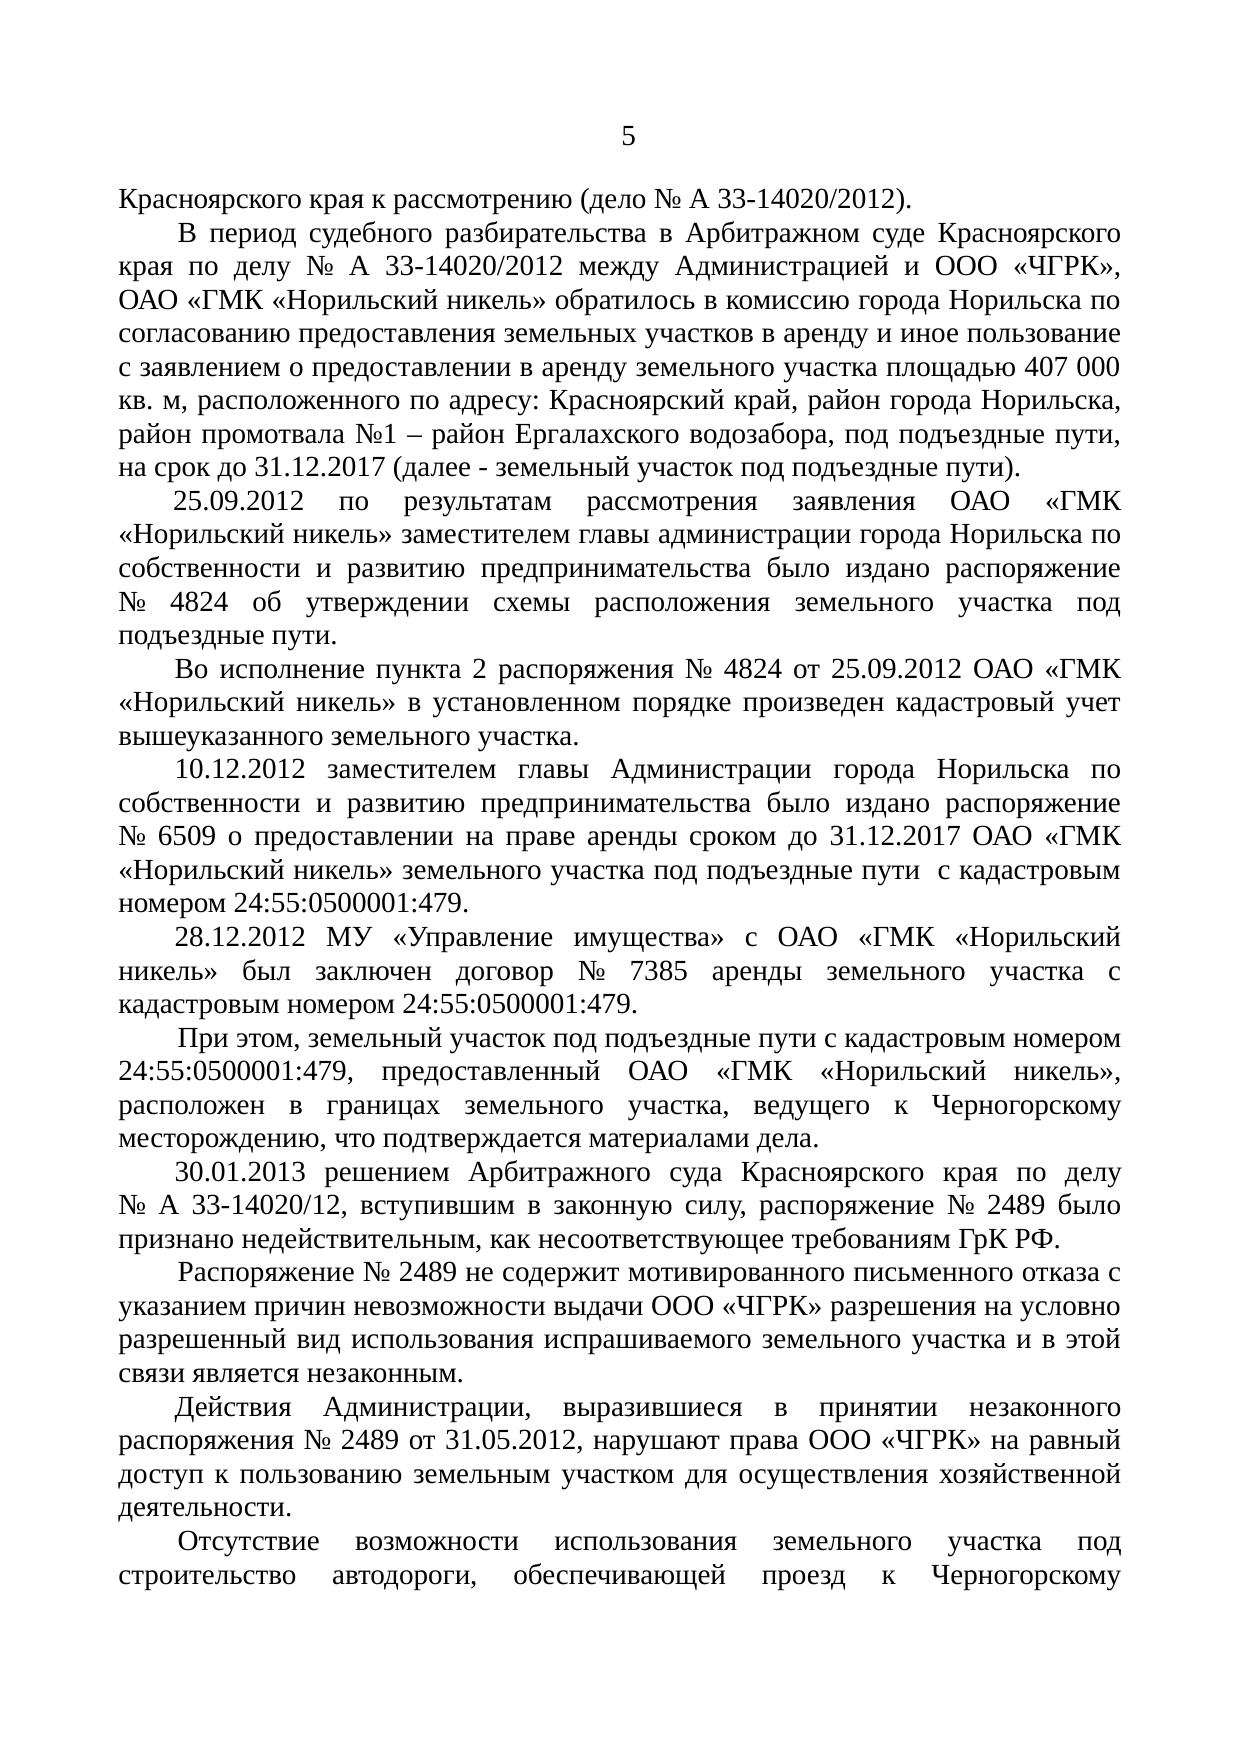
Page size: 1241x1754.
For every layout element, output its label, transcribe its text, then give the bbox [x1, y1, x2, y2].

text В период судебного разбирательства в Арбитражном суде Красноярского края по делу № А 33-14020/2012 между Администрацией и ООО «ЧГРК», ОАО «ГМК «Норильский никель» обратилось в комиссию города Норильска по согласованию предоставления земельных участков в аренду и иное пользование с заявлением о предоставлении в аренду земельного участка площадью 407 000 кв. м, расположенного по адресу: Красноярский край, район города Норильска, район промотвала №1 – район Ергалахского водозабора, под подъездные пути, на срок до 31.12.2017 (далее - земельный участок под подъездные пути). [118, 215, 1122, 483]
text 30.01.2013 решением Арбитражного суда Красноярского края по делу № А 33-14020/12, вступившим в законную силу, распоряжение № 2489 было признано недействительным, как несоответствующее требованиям ГрК РФ. [118, 1154, 1122, 1254]
text Распоряжение № 2489 не содержит мотивированного письменного отказа с указанием причин невозможности выдачи ООО «ЧГРК» разрешения на условно разрешенный вид использования испрашиваемого земельного участка и в этой связи является незаконным. [118, 1254, 1122, 1389]
text Красноярского края к рассмотрению (дело № А 33-14020/2012). [118, 181, 1122, 215]
text При этом, земельный участок под подъездные пути с кадастровым номером 24:55:0500001:479, предоставленный ОАО «ГМК «Норильский никель», расположен в границах земельного участка, ведущего к Черногорскому месторождению, что подтверждается материалами дела. [118, 1020, 1122, 1154]
text Отсутствие возможности использования земельного участка под строительство автодороги, обеспечивающей проезд к Черногорскому [118, 1523, 1122, 1591]
text Действия Администрации, выразившиеся в принятии незаконного распоряжения № 2489 от 31.05.2012, нарушают права ООО «ЧГРК» на равный доступ к пользованию земельным участком для осуществления хозяйственной деятельности. [118, 1389, 1122, 1523]
text 28.12.2012 МУ «Управление имущества» с ОАО «ГМК «Норильский никель» был заключен договор № 7385 аренды земельного участка с кадастровым номером 24:55:0500001:479. [118, 919, 1122, 1020]
text 25.09.2012 по результатам рассмотрения заявления ОАО «ГМК «Норильский никель» заместителем главы администрации города Норильска по собственности и развитию предпринимательства было издано распоряжение № 4824 об утверждении схемы расположения земельного участка под подъездные пути. [118, 483, 1122, 651]
text Во исполнение пункта 2 распоряжения № 4824 от 25.09.2012 ОАО «ГМК «Норильский никель» в установленном порядке произведен кадастровый учет вышеуказанного земельного участка. [118, 651, 1122, 751]
text 10.12.2012 заместителем главы Администрации города Норильска по собственности и развитию предпринимательства было издано распоряжение № 6509 о предоставлении на праве аренды сроком до 31.12.2017 ОАО «ГМК «Норильский никель» земельного участка под подъездные пути с кадастровым номером 24:55:0500001:479. [118, 751, 1122, 919]
